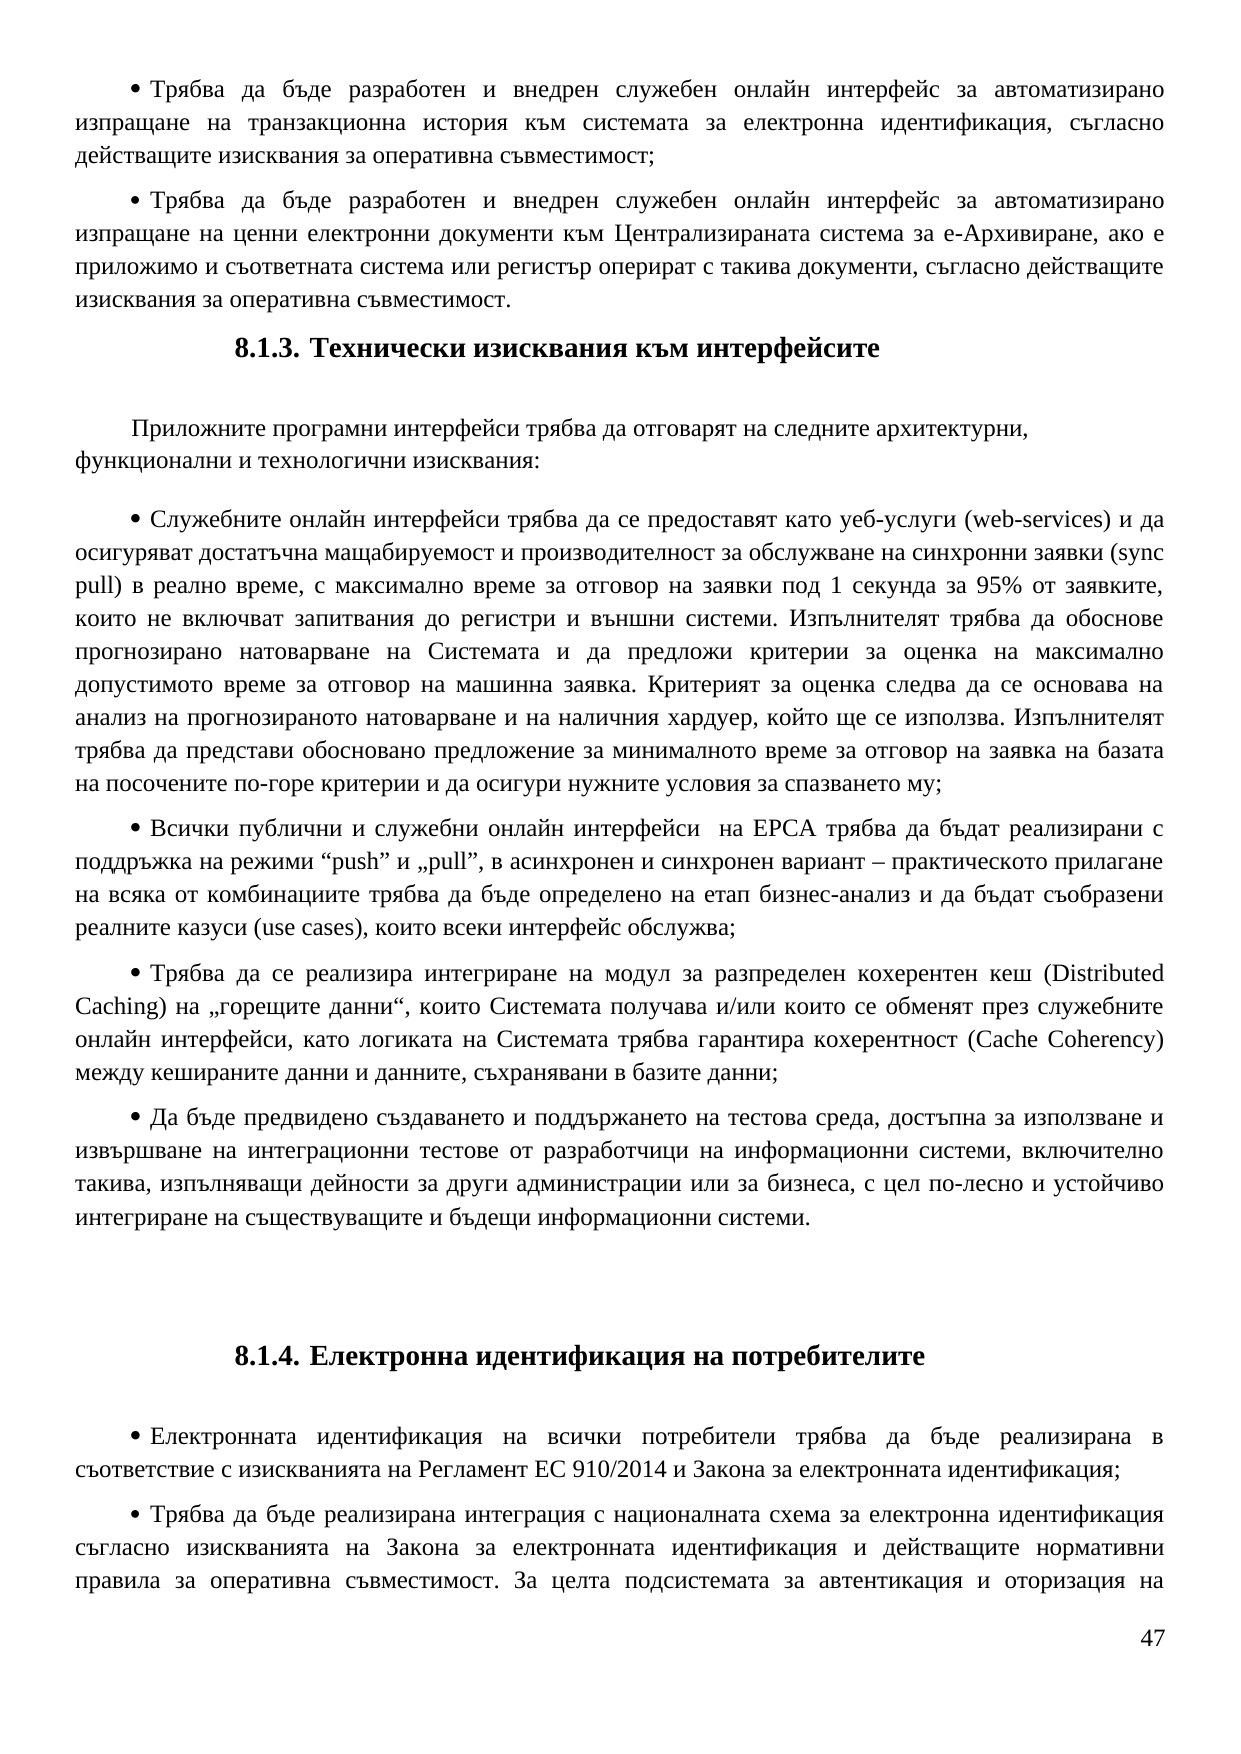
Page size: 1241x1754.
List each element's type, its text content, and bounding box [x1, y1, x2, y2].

list Всички публични и служебни онлайн интерфейси на ЕРСА трябва да бъдат реализирани с поддръжка на режими “push” и „pull”, в асинхронен и синхронен вариант – практическото прилагане на всяка от комбинациите трябва да бъде определено на етап бизнес-анализ и да бъдат съобразени реалните казуси (use cases), които всеки интерфейс обслужва; [75, 813, 1165, 941]
list Трябва да бъде разработен и внедрен служебен онлайн интерфейс за автоматизирано изпращане на ценни електронни документи към централизираната система за е-Архивиране, ако е приложимо и съответната система или регистър оперират с такива документи, съгласно действащите изисквания за оперативна съвместимост. [75, 185, 1165, 313]
list Трябва да се реализира интегриране на модул за разпределен кохерентен кеш (Distributed Caching) на „горещите данни“, които Системата получава и/или които се обменят през служебните онлайн интерфейси, като логиката на Системата трябва гарантира кохерентност (Cache Coherency) между кешираните данни и данните, съхранявани в базите данни; [75, 958, 1165, 1086]
list Електронната идентификация на всички потребители трябва да бъде реализирана в съответствие с изискванията на Регламент ЕС 910/2014 и Закона за електронната идентификация; [75, 1421, 1165, 1483]
list Да бъде предвидено създаването и поддържането на тестова среда, достъпна за използване и извършване на интеграционни тестове от разработчици на информационни системи, включително такива, изпълняващи дейности за други администрации или за бизнеса, с цел по-лесно и устойчиво интегриране на съществуващите и бъдещи информационни системи. [75, 1102, 1165, 1230]
text Приложните програмни интерфейси трябва да отговарят на следните архитектурни, функционални и технологични изисквания: [75, 413, 1165, 474]
list Служебните онлайн интерфейси трябва да се предоставят като уеб-услуги (web-services) и да осигуряват достатъчна мащабируемост и производителност за обслужване на синхронни заявки (sync pull) в реално време, с максимално време за отговор на заявки под 1 секунда за 95% от заявките, които не включват запитвания до регистри и външни системи. Изпълнителят трябва да обоснове прогнозирано натоварване на Системата и да предложи критерии за оценка на максимално допустимото време за отговор на машинна заявка. Критерият за оценка следва да се основава на анализ на прогнозираното натоварване и на наличния хардуер, който ще се използва. Изпълнителят трябва да представи обосновано предложение за минималното време за отговор на заявка на базата на посочените по-горе критерии и да осигури нужните условия за спазването му; [75, 504, 1165, 797]
subtitle Електронна идентификация на потребителите [234, 1338, 1165, 1372]
list Трябва да бъде реализирана интеграция с националната схема за електронна идентификация съгласно изискванията на Закона за електронната идентификация и действащите нормативни правила за оперативна съвместимост. За целта подсистемата за автентикация и оторизация на [75, 1499, 1165, 1594]
subtitle Технически изисквания към интерфейсите [234, 330, 1165, 363]
list Трябва да бъде разработен и внедрен служебен онлайн интерфейс за автоматизирано изпращане на транзакционна история към системата за електронна идентификация, съгласно действащите изисквания за оперативна съвместимост; [75, 74, 1165, 168]
